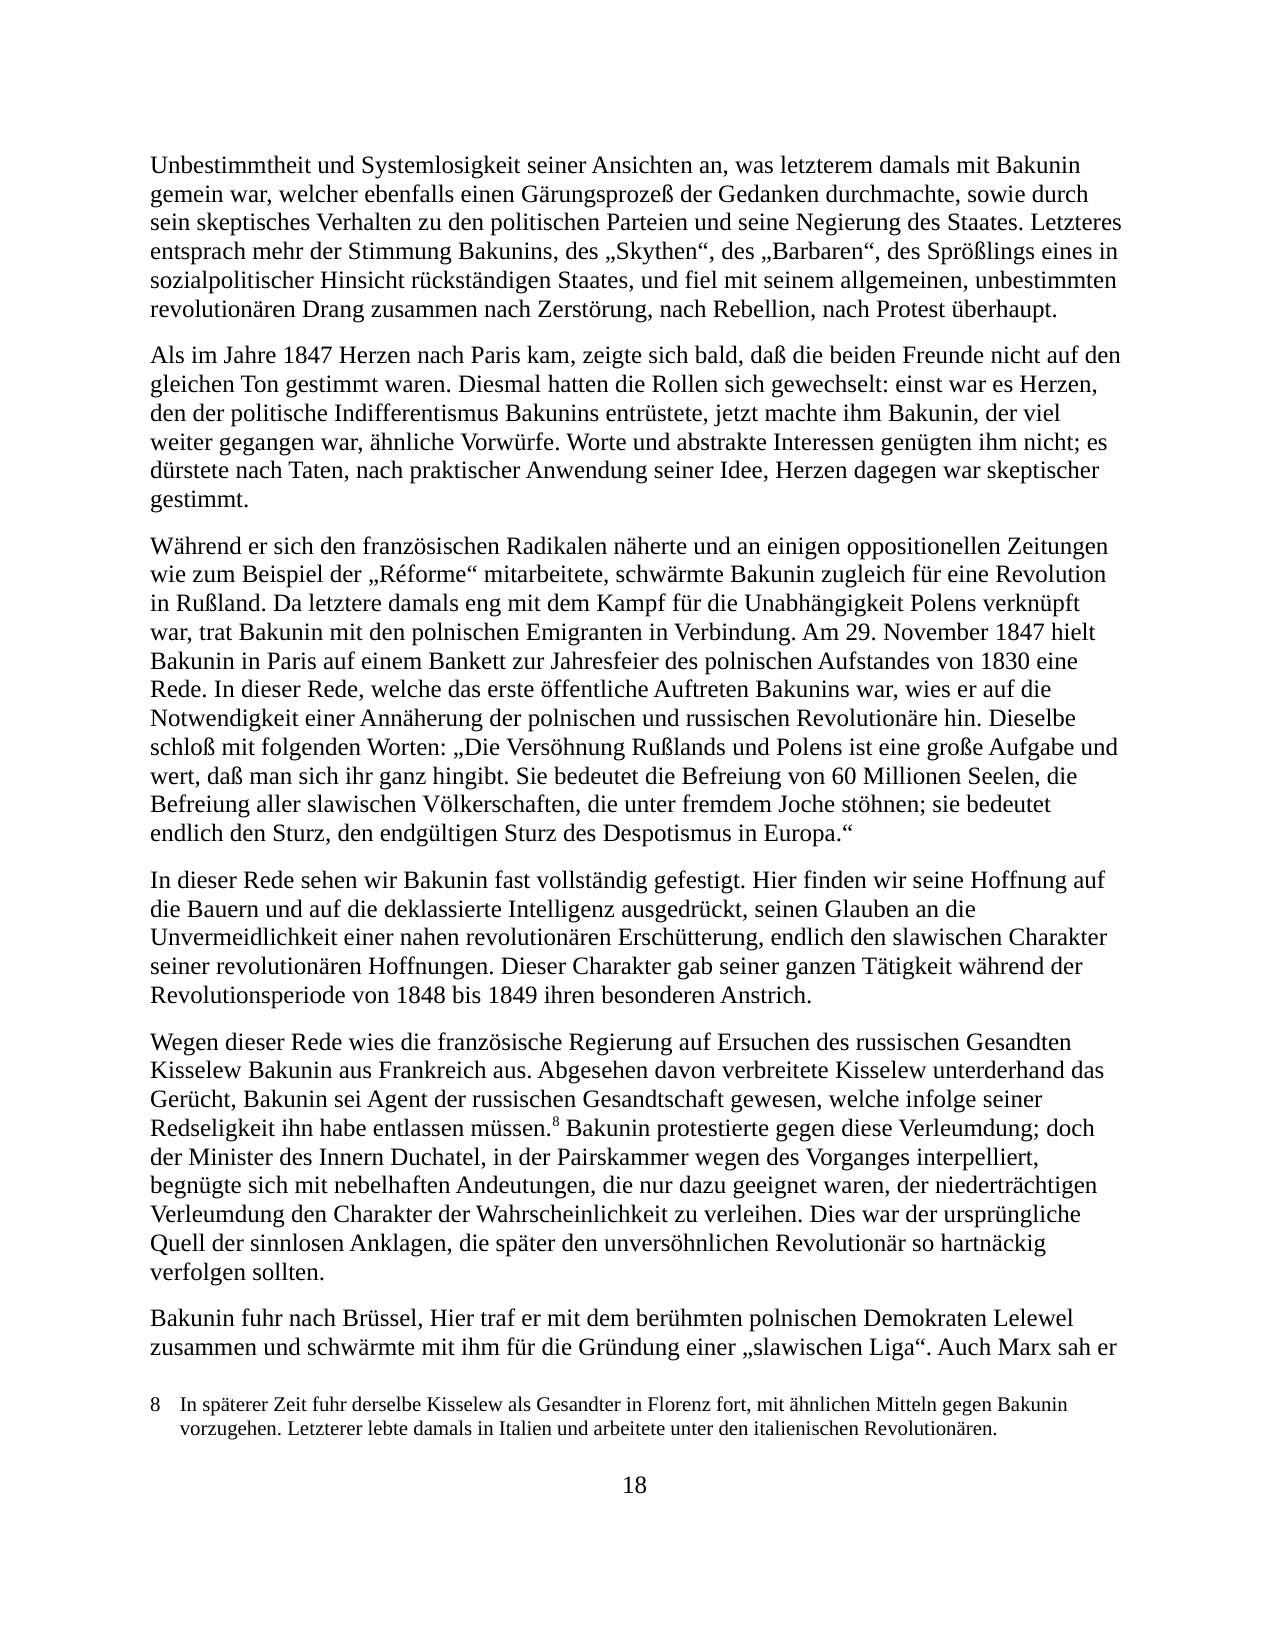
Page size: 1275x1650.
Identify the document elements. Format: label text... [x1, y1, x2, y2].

text Wegen dieser Rede wies die französische Regierung auf Ersuchen des russischen Gesandten Kisselew Bakunin aus Frankreich aus. Abgesehen davon verbreitete Kisselew unterderhand das Gerücht, Bakunin sei Agent der russischen Gesandtschaft gewesen, welche infolge seiner Redseligkeit ihn habe entlassen müssen. Bakunin protestierte gegen diese Verleumdung; doch der Minister des Innern Duchatel, in der Pairskammer wegen des Vorganges interpelliert, begnügte sich mit nebelhaften Andeutungen, die nur dazu geeignet waren, der niederträchtigen Verleumdung den Charakter der Wahrscheinlichkeit zu verleihen. Dies war der ursprüngliche Quell der sinnlosen Anklagen, die später den unversöhnlichen Revolutionär so hartnäckig verfolgen sollten. [150, 1027, 1125, 1285]
text In dieser Rede sehen wir Bakunin fast vollständig gefestigt. Hier finden wir seine Hoffnung auf die Bauern und auf die deklassierte Intelligenz ausgedrückt, seinen Glauben an die Unvermeidlichkeit einer nahen revolutionären Erschütterung, endlich den slawischen Charakter seiner revolutionären Hoffnungen. Dieser Charakter gab seiner ganzen Tätigkeit während der Revolutionsperiode von 1848 bis 1849 ihren besonderen Anstrich. [150, 865, 1125, 1009]
text In späterer Zeit fuhr derselbe Kisselew als Gesandter in Florenz fort, mit ähnlichen Mitteln gegen Bakunin vorzugehen. Letzterer lebte damals in Italien und arbeitete unter den italienischen Revolutionären. [150, 1392, 1125, 1440]
text Unbestimmtheit und Systemlosigkeit seiner Ansichten an, was letzterem damals mit Bakunin gemein war, welcher ebenfalls einen Gärungsprozeß der Gedanken durchmachte, sowie durch sein skeptisches Verhalten zu den politischen Parteien und seine Negierung des Staates. Letzteres entsprach mehr der Stimmung Bakunins, des „Skythen“, des „Barbaren“, des Sprößlings eines in sozialpolitischer Hinsicht rückständigen Staates, und fiel mit seinem allgemeinen, unbestimmten revolutionären Drang zusammen nach Zerstörung, nach Rebellion, nach Protest überhaupt. [150, 150, 1125, 322]
text Als im Jahre 1847 Herzen nach Paris kam, zeigte sich bald, daß die beiden Freunde nicht auf den gleichen Ton gestimmt waren. Diesmal hatten die Rollen sich gewechselt: einst war es Herzen, den der politische Indifferentismus Bakunins entrüstete, jetzt machte ihm Bakunin, der viel weiter gegangen war, ähnliche Vorwürfe. Worte und abstrakte Interessen genügten ihm nicht; es dürstete nach Taten, nach praktischer Anwendung seiner Idee, Herzen dagegen war skeptischer gestimmt. [150, 340, 1125, 513]
text Während er sich den französischen Radikalen näherte und an einigen oppositionellen Zeitungen wie zum Beispiel der „Réforme“ mitarbeitete, schwärmte Bakunin zugleich für eine Revolution in Rußland. Da letztere damals eng mit dem Kampf für die Unabhängigkeit Polens verknüpft war, trat Bakunin mit den polnischen Emigranten in Verbindung. Am 29. November 1847 hielt Bakunin in Paris auf einem Bankett zur Jahresfeier des polnischen Aufstandes von 1830 eine Rede. In dieser Rede, welche das erste öffentliche Auftreten Bakunins war, wies er auf die Notwendigkeit einer Annäherung der polnischen und russischen Revolutionäre hin. Dieselbe schloß mit folgenden Worten: „Die Versöhnung Rußlands und Polens ist eine große Aufgabe und wert, daß man sich ihr ganz hingibt. Sie bedeutet die Befreiung von 60 Millionen Seelen, die Befreiung aller slawischen Völkerschaften, die unter fremdem Joche stöhnen; sie bedeutet endlich den Sturz, den endgültigen Sturz des Despotismus in Europa.“ [150, 531, 1125, 847]
text Bakunin fuhr nach Brüssel, Hier traf er mit dem berühmten polnischen Demokraten Lelewel zusammen und schwärmte mit ihm für die Gründung einer „slawischen Liga“. Auch Marx sah er [150, 1303, 1125, 1361]
